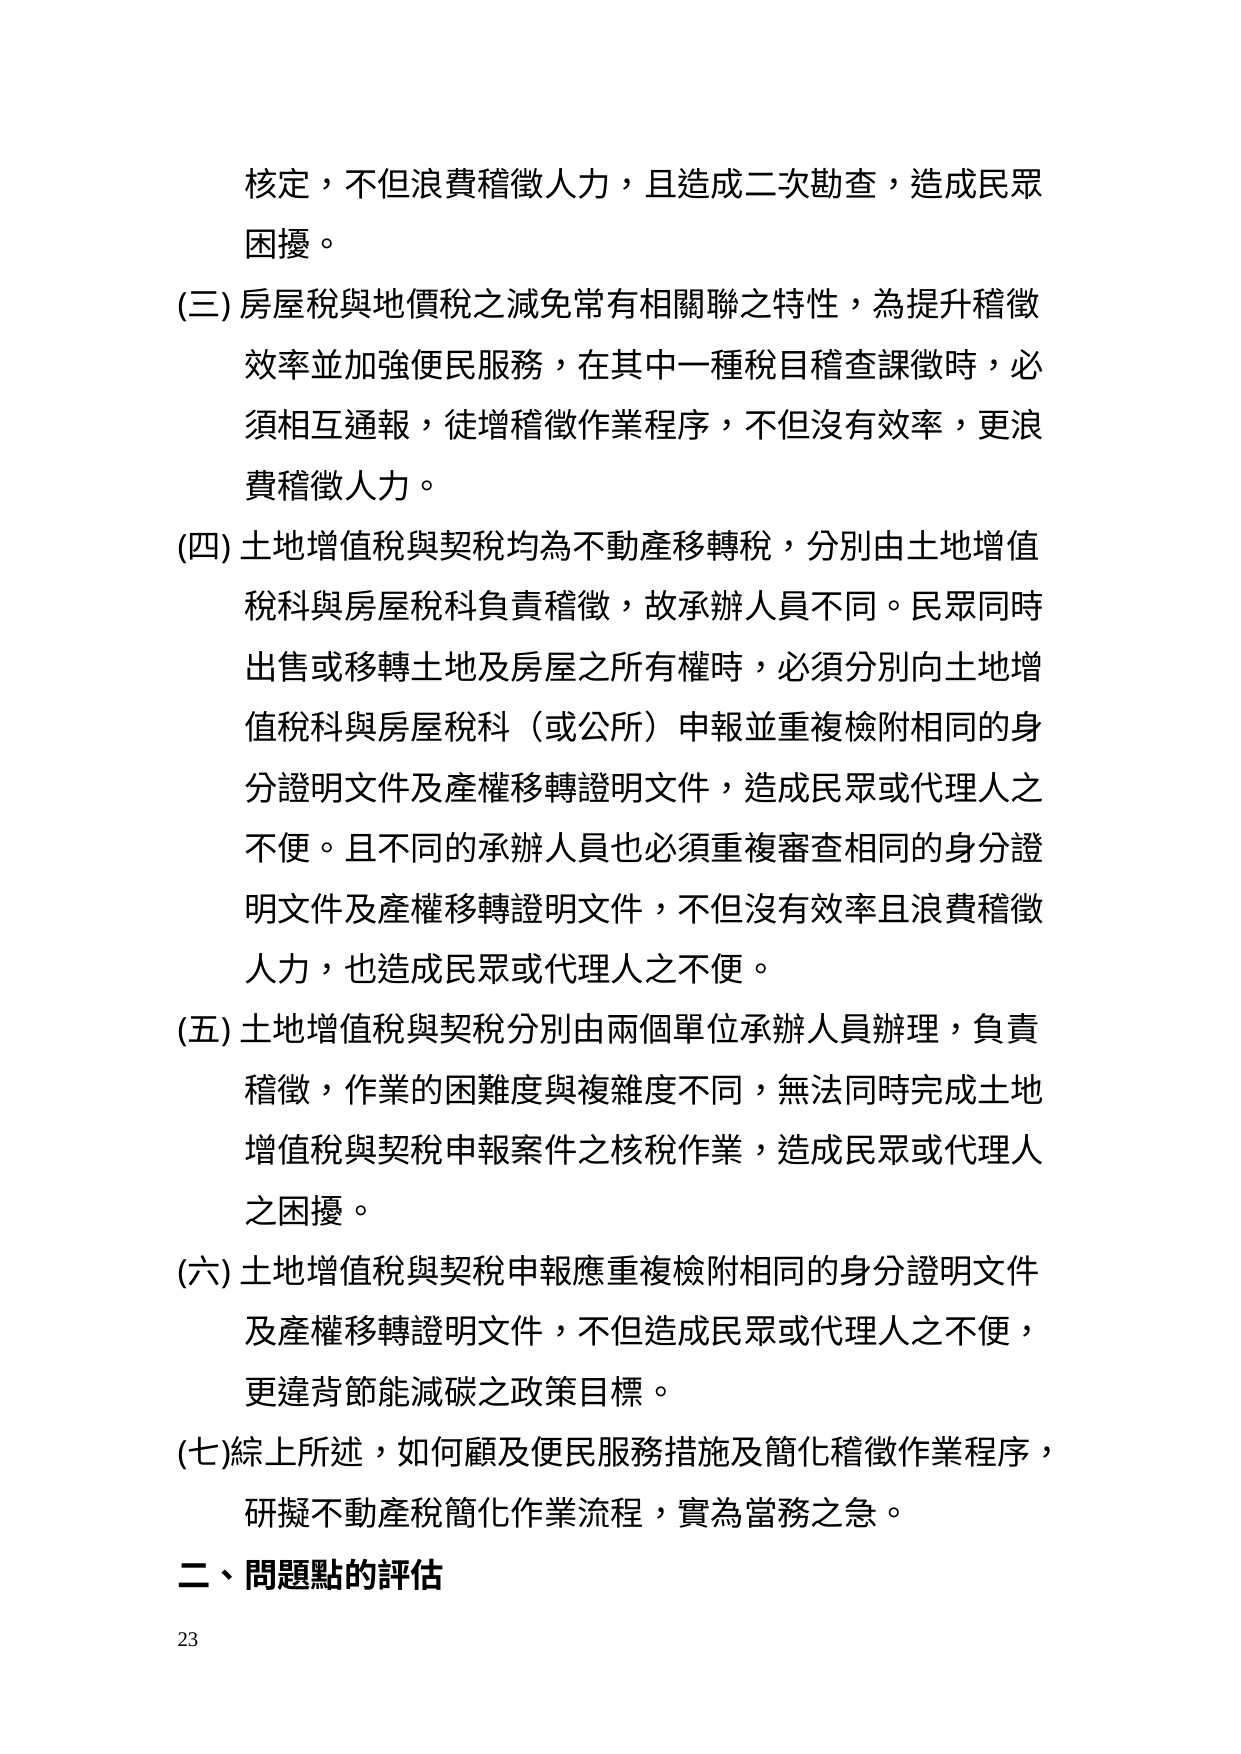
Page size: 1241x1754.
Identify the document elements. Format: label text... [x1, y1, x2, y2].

text (五) 土地增值稅與契稅分別由兩個單位承辦人員辦理，負責稽徵，作業的困難度與複雜度不同，無法同時完成土地增值稅與契稅申報案件之核稅作業，造成民眾或代理人之困擾。 [177, 993, 1063, 1235]
text (四) 土地增值稅與契稅均為不動產移轉稅，分別由土地增值稅科與房屋稅科負責稽徵，故承辦人員不同。民眾同時出售或移轉土地及房屋之所有權時，必須分別向土地增值稅科與房屋稅科（或公所）申報並重複檢附相同的身分證明文件及產權移轉證明文件，造成民眾或代理人之不便。且不同的承辦人員也必須重複審查相同的身分證明文件及產權移轉證明文件，不但沒有效率且浪費稽徵人力，也造成民眾或代理人之不便。 [177, 510, 1063, 993]
text 二、問題點的評估 [177, 1537, 1063, 1600]
text (七)綜上所述，如何顧及便民服務措施及簡化稽徵作業程序，研擬不動產稅簡化作業流程，實為當務之急。 [177, 1416, 1063, 1537]
text 核定，不但浪費稽徵人力，且造成二次勘查，造成民眾困擾。 [177, 148, 1063, 268]
text (六) 土地增值稅與契稅申報應重複檢附相同的身分證明文件及產權移轉證明文件，不但造成民眾或代理人之不便，更違背節能減碳之政策目標。 [177, 1235, 1063, 1416]
text (三) 房屋稅與地價稅之減免常有相關聯之特性，為提升稽徵效率並加強便民服務，在其中一種稅目稽查課徵時，必須相互通報，徒增稽徵作業程序，不但沒有效率，更浪費稽徵人力。 [177, 268, 1063, 510]
